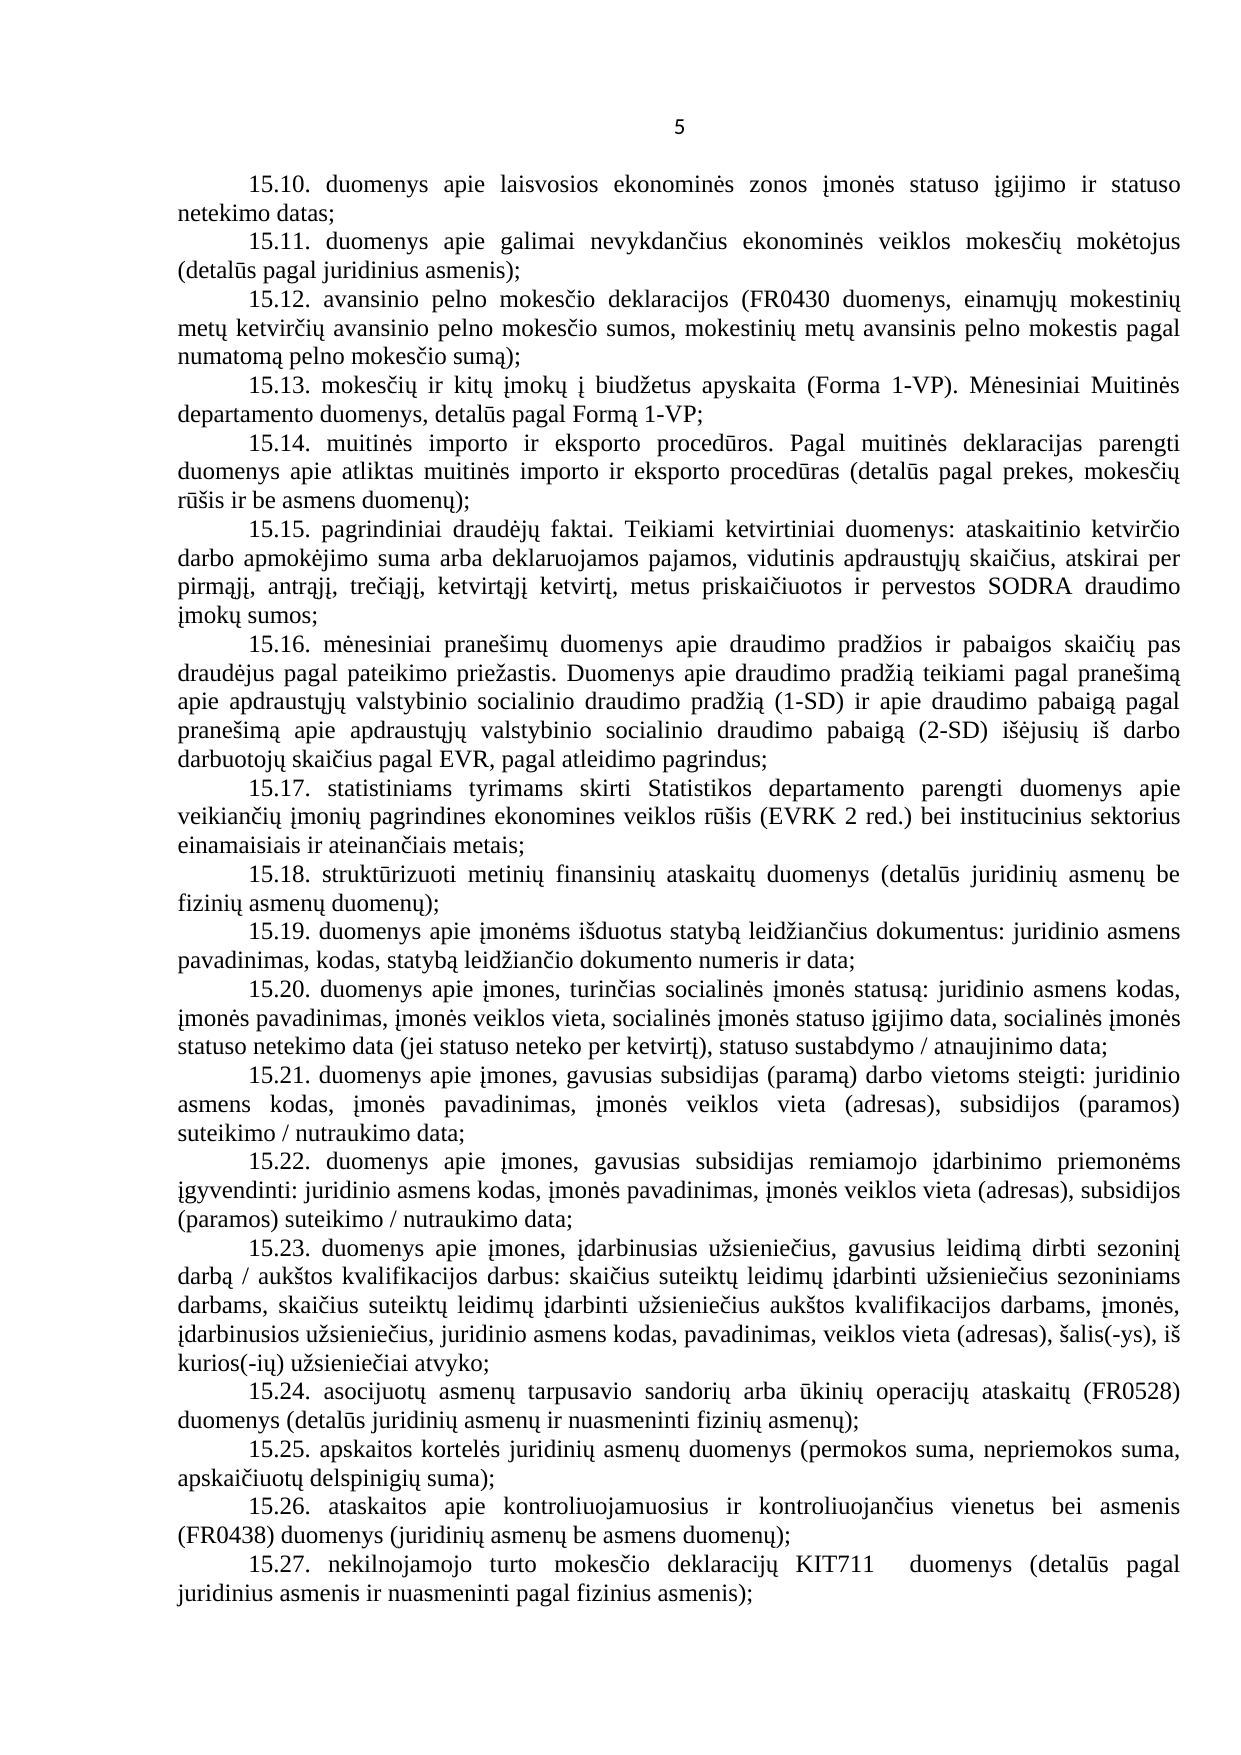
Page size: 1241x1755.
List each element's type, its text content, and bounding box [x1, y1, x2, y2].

text 15.25. apskaitos kortelės juridinių asmenų duomenys (permokos suma, nepriemokos suma, apskaičiuotų delspinigių suma); [177, 1434, 1181, 1491]
text 15.24. asocijuotų asmenų tarpusavio sandorių arba ūkinių operacijų ataskaitų (FR0528) duomenys (detalūs juridinių asmenų ir nuasmeninti fizinių asmenų); [177, 1376, 1181, 1434]
text 15.20. duomenys apie įmones, turinčias socialinės įmonės statusą: juridinio asmens kodas, įmonės pavadinimas, įmonės veiklos vieta, socialinės įmonės statuso įgijimo data, socialinės įmonės statuso netekimo data (jei statuso neteko per ketvirtį), statuso sustabdymo / atnaujinimo data; [177, 974, 1181, 1060]
text 15.19. duomenys apie įmonėms išduotus statybą leidžiančius dokumentus: juridinio asmens pavadinimas, kodas, statybą leidžiančio dokumento numeris ir data; [177, 916, 1181, 974]
text 15.16. mėnesiniai pranešimų duomenys apie draudimo pradžios ir pabaigos skaičių pas draudėjus pagal pateikimo priežastis. Duomenys apie draudimo pradžią teikiami pagal pranešimą apie apdraustųjų valstybinio socialinio draudimo pradžią (1-SD) ir apie draudimo pabaigą pagal pranešimą apie apdraustųjų valstybinio socialinio draudimo pabaigą (2-SD) išėjusių iš darbo darbuotojų skaičius pagal EVR, pagal atleidimo pagrindus; [177, 629, 1181, 773]
text 15.10. duomenys apie laisvosios ekonominės zonos įmonės statuso įgijimo ir statuso netekimo datas; [177, 169, 1181, 226]
text 15.18. struktūrizuoti metinių finansinių ataskaitų duomenys (detalūs juridinių asmenų be fizinių asmenų duomenų); [177, 859, 1181, 916]
text 15.27. nekilnojamojo turto mokesčio deklaracijų KIT711 duomenys (detalūs pagal juridinius asmenis ir nuasmeninti pagal fizinius asmenis); [177, 1549, 1181, 1606]
text 15.14. muitinės importo ir eksporto procedūros. Pagal muitinės deklaracijas parengti duomenys apie atliktas muitinės importo ir eksporto procedūras (detalūs pagal prekes, mokesčių rūšis ir be asmens duomenų); [177, 428, 1181, 514]
text 15.15. pagrindiniai draudėjų faktai. Teikiami ketvirtiniai duomenys: ataskaitinio ketvirčio darbo apmokėjimo suma arba deklaruojamos pajamos, vidutinis apdraustųjų skaičius, atskirai per pirmąjį, antrąjį, trečiąjį, ketvirtąjį ketvirtį, metus priskaičiuotos ir pervestos SODRA draudimo įmokų sumos; [177, 514, 1181, 629]
text 15.11. duomenys apie galimai nevykdančius ekonominės veiklos mokesčių mokėtojus (detalūs pagal juridinius asmenis); [177, 226, 1181, 284]
text 15.23. duomenys apie įmones, įdarbinusias užsieniečius, gavusius leidimą dirbti sezoninį darbą / aukštos kvalifikacijos darbus: skaičius suteiktų leidimų įdarbinti užsieniečius sezoniniams darbams, skaičius suteiktų leidimų įdarbinti užsieniečius aukštos kvalifikacijos darbams, įmonės, įdarbinusios užsieniečius, juridinio asmens kodas, pavadinimas, veiklos vieta (adresas), šalis(-ys), iš kurios(-ių) užsieniečiai atvyko; [177, 1233, 1181, 1376]
text 15.22. duomenys apie įmones, gavusias subsidijas remiamojo įdarbinimo priemonėms įgyvendinti: juridinio asmens kodas, įmonės pavadinimas, įmonės veiklos vieta (adresas), subsidijos (paramos) suteikimo / nutraukimo data; [177, 1146, 1181, 1233]
text 15.21. duomenys apie įmones, gavusias subsidijas (paramą) darbo vietoms steigti: juridinio asmens kodas, įmonės pavadinimas, įmonės veiklos vieta (adresas), subsidijos (paramos) suteikimo / nutraukimo data; [177, 1060, 1181, 1146]
text 15.26. ataskaitos apie kontroliuojamuosius ir kontroliuojančius vienetus bei asmenis (FR0438) duomenys (juridinių asmenų be asmens duomenų); [177, 1491, 1181, 1549]
text 15.12. avansinio pelno mokesčio deklaracijos (FR0430 duomenys, einamųjų mokestinių metų ketvirčių avansinio pelno mokesčio sumos, mokestinių metų avansinis pelno mokestis pagal numatomą pelno mokesčio sumą); [177, 284, 1181, 370]
text 15.17. statistiniams tyrimams skirti Statistikos departamento parengti duomenys apie veikiančių įmonių pagrindines ekonomines veiklos rūšis (EVRK 2 red.) bei institucinius sektorius einamaisiais ir ateinančiais metais; [177, 773, 1181, 859]
text 15.13. mokesčių ir kitų įmokų į biudžetus apyskaita (Forma 1-VP). Mėnesiniai Muitinės departamento duomenys, detalūs pagal Formą 1-VP; [177, 370, 1181, 428]
